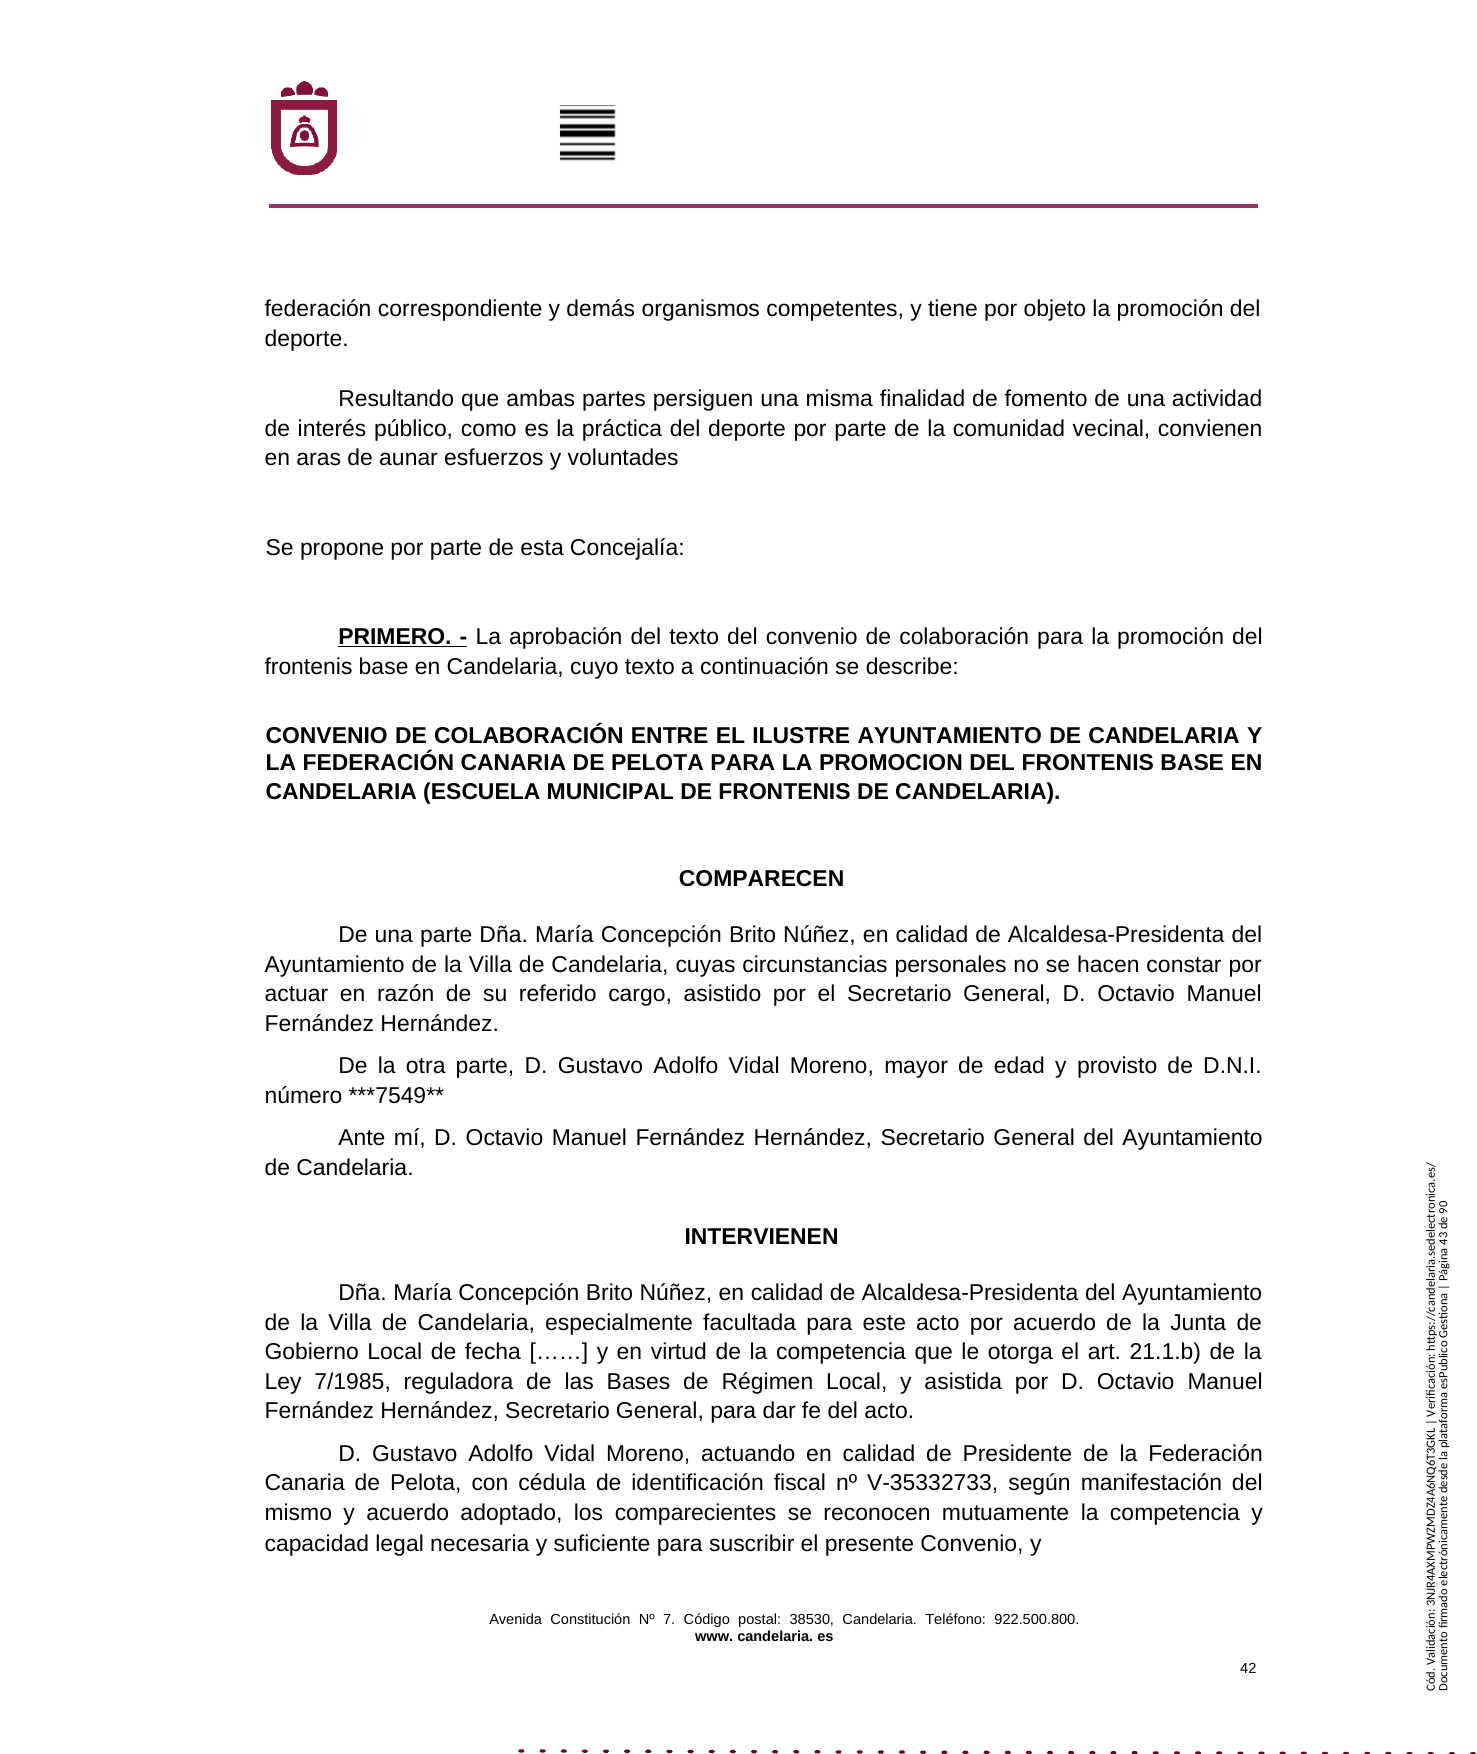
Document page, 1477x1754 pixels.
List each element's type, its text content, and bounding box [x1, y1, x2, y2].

text Se propone por parte de esta Concejalía: [265, 534, 1263, 560]
subtitle INTERVIENEN [395, 1223, 1134, 1249]
text CONVENIO DE COLABORACIÓN ENTRE EL ILUSTRE AYUNTAMIENTO DE CANDELARIA Y LA FEDERACIÓN CANARIA DE PELOTA PARA LA PROMOCION DEL FRONTENIS BASE EN CANDELARIA (ESCUELA MUNICIPAL DE FRONTENIS DE CANDELARIA). [265, 722, 1263, 804]
text PRIMERO. - La aprobación del texto del convenio de colaboración para la promoción del frontenis base en Candelaria, cuyo texto a continuación se describe: [264, 623, 1263, 679]
text De una parte Dña. María Concepción Brito Núñez, en calidad de Alcaldesa-Presidenta del Ayuntamiento de la Villa de Candelaria, cuyas circunstancias personales no se hacen constar por actuar en razón de su referido cargo, asistido por el Secretario General, D. Octavio Manuel Fernández Hernández. [264, 921, 1263, 1036]
text Dña. María Concepción Brito Núñez, en calidad de Alcaldesa-Presidenta del Ayuntamiento de la Villa de Candelaria, especialmente facultada para este acto por acuerdo de la Junta de Gobierno Local de fecha [……] y en virtud de la competencia que le otorga el art. 21.1.b) de la Ley 7/1985, reguladora de las Bases de Régimen Local, y asistida por D. Octavio Manuel Fernández Hernández, Secretario General, para dar fe del acto. [264, 1279, 1263, 1423]
text Resultando que ambas partes persiguen una misma finalidad de fomento de una actividad de interés público, como es la práctica del deporte por parte de la comunidad vecinal, convienen en aras de aunar esfuerzos y voluntades [264, 385, 1263, 470]
subtitle COMPARECEN [395, 865, 1134, 891]
text Ante mí, D. Octavio Manuel Fernández Hernández, Secretario General del Ayuntamiento de Candelaria. [264, 1124, 1263, 1180]
text De la otra parte, D. Gustavo Adolfo Vidal Moreno, mayor de edad y provisto de D.N.I. número ***7549** [264, 1052, 1263, 1108]
text D. Gustavo Adolfo Vidal Moreno, actuando en calidad de Presidente de la Federación Canaria de Pelota, con cédula de identificación fiscal nº V-35332733, según manifestación del mismo y acuerdo adoptado, los comparecientes se reconocen mutuamente la competencia y capacidad legal necesaria y suficiente para suscribir el presente Convenio, y [264, 1439, 1263, 1557]
text federación correspondiente y demás organismos competentes, y tiene por objeto la promoción del deporte. [264, 295, 1264, 351]
